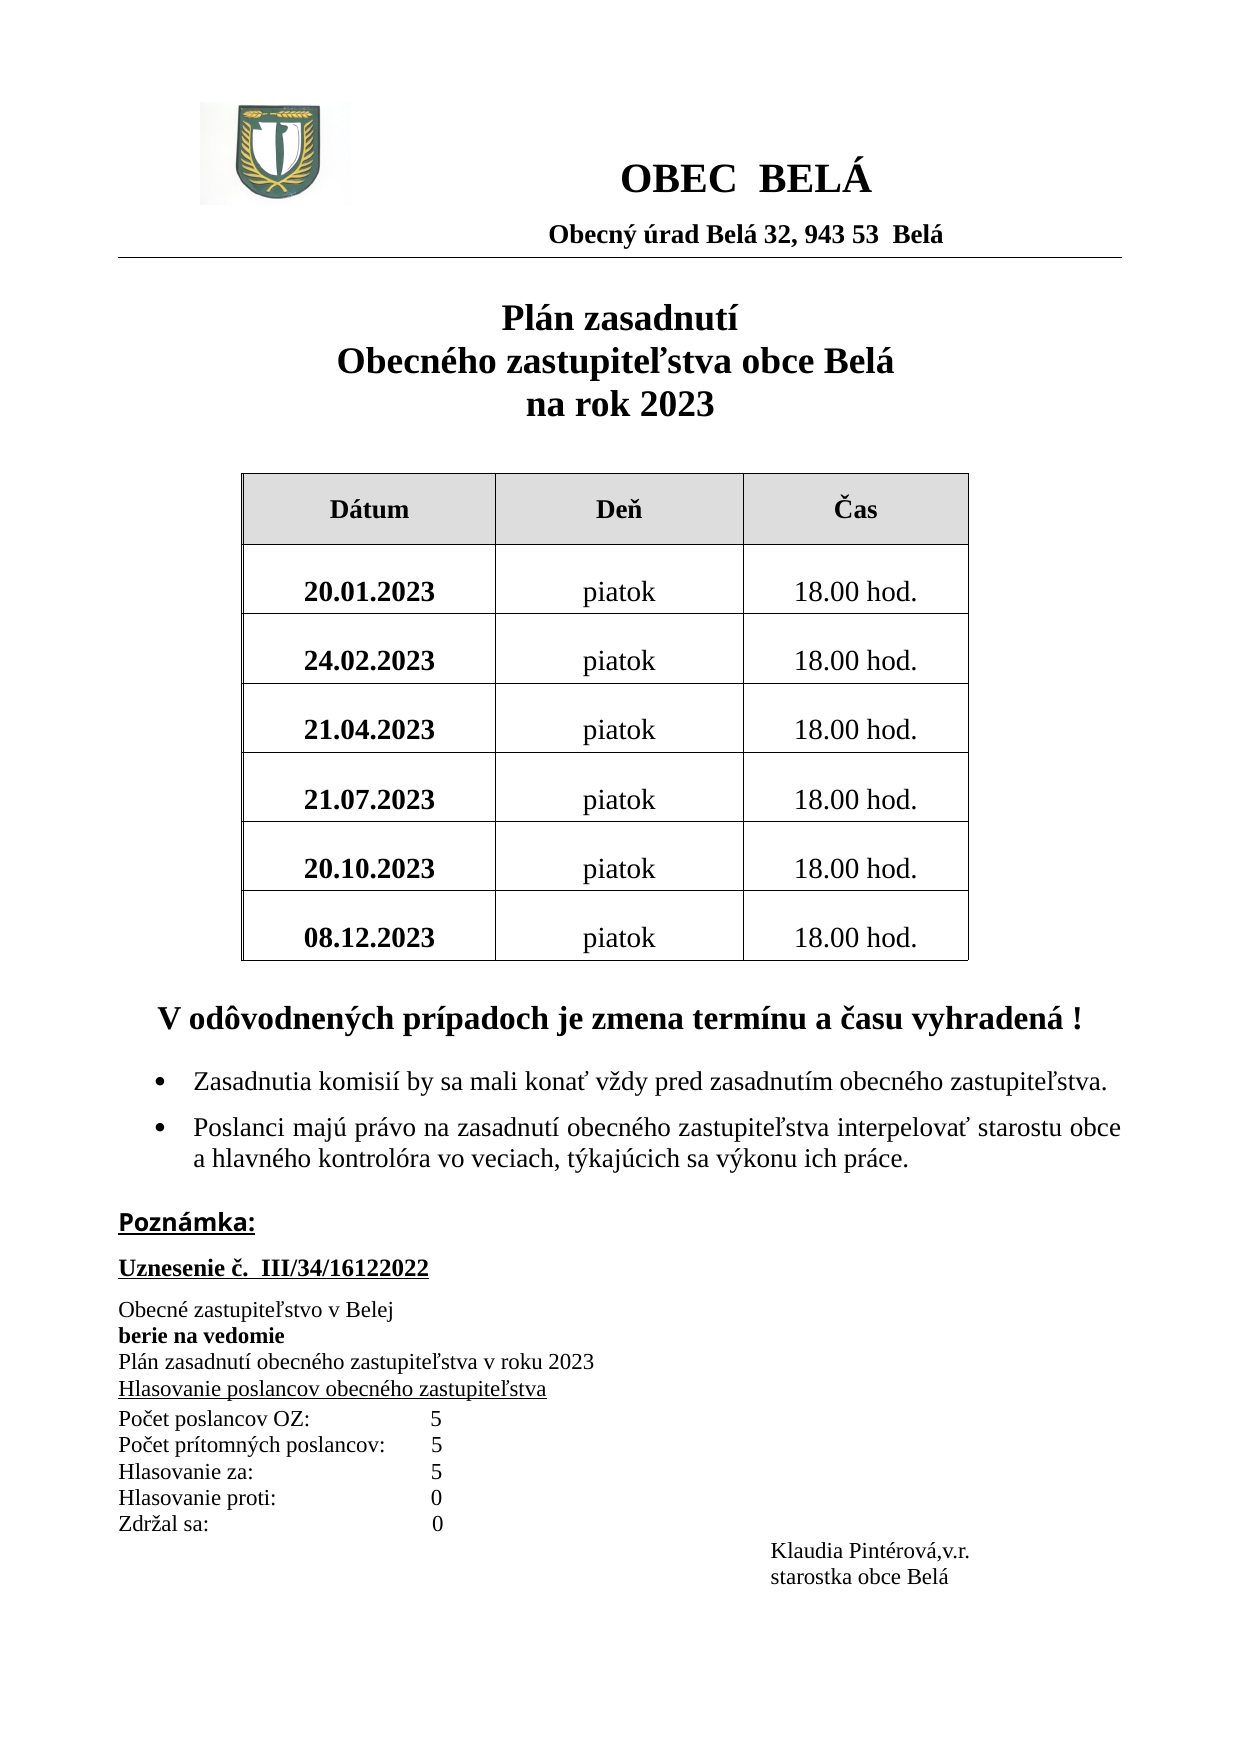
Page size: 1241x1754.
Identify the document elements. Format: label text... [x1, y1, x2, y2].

table_cell 18.00 hod. [744, 684, 968, 752]
text Obecného zastupiteľstva obce Belá [118, 338, 1122, 381]
table_cell 08.12.2023 [244, 891, 495, 959]
table_cell 24.02.2023 [244, 614, 495, 682]
text Počet prítomných poslancov: 5 [118, 1431, 1122, 1458]
text starostka obce Belá [193, 1563, 1122, 1589]
text [118, 142, 199, 204]
text Uznesenie č. III/34/16122022 [118, 1253, 1122, 1281]
table_cell 18.00 hod. [744, 753, 968, 821]
table_cell 18.00 hod. [744, 545, 968, 613]
text Plán zasadnutí [118, 295, 1122, 338]
table_cell piatok [496, 545, 743, 613]
table_cell 18.00 hod. [744, 822, 968, 890]
list Poslanci majú právo na zasadnutí obecného zastupiteľstva interpelovať starostu obce a hlavného kontrolóra vo veciach, týkajúcich sa výkonu ich práce. [156, 1111, 1122, 1173]
table_cell 21.07.2023 [244, 753, 495, 821]
table_cell piatok [496, 822, 743, 890]
table_header Čas [744, 474, 968, 544]
text Zdržal sa: 0 [118, 1510, 1122, 1537]
table_header Dátum [244, 474, 495, 544]
text berie na vedomie [118, 1322, 1122, 1348]
table_cell piatok [496, 753, 743, 821]
text Obecné zastupiteľstvo v Belej [118, 1296, 1122, 1322]
table_cell 18.00 hod. [744, 891, 968, 959]
text Obecný úrad Belá 32, 943 53 Belá [118, 204, 1122, 257]
table_cell piatok [496, 891, 743, 959]
text Hlasovanie poslancov obecného zastupiteľstva [118, 1375, 1122, 1401]
text OBEC BELÁ [351, 142, 1122, 204]
text V odôvodnených prípadoch je zmena termínu a času vyhradená ! [118, 998, 1122, 1036]
table_cell 20.01.2023 [244, 545, 495, 613]
table_header Deň [496, 474, 743, 544]
text Počet poslancov OZ: 5 [118, 1405, 1122, 1431]
table_cell 21.04.2023 [244, 684, 495, 752]
text Poznámka: [118, 1204, 1122, 1238]
text Klaudia Pintérová,v.r. [193, 1537, 1122, 1563]
text Hlasovanie proti: 0 [118, 1484, 1122, 1510]
text Plán zasadnutí obecného zastupiteľstva v roku 2023 [118, 1348, 1122, 1375]
table_cell piatok [496, 614, 743, 682]
table_cell piatok [496, 684, 743, 752]
text Hlasovanie za: 5 [118, 1458, 1122, 1484]
text na rok 2023 [118, 381, 1122, 424]
table_cell 18.00 hod. [744, 614, 968, 682]
list Zasadnutia komisií by sa mali konať vždy pred zasadnutím obecného zastupiteľstva. [156, 1065, 1122, 1096]
table_cell 20.10.2023 [244, 822, 495, 890]
